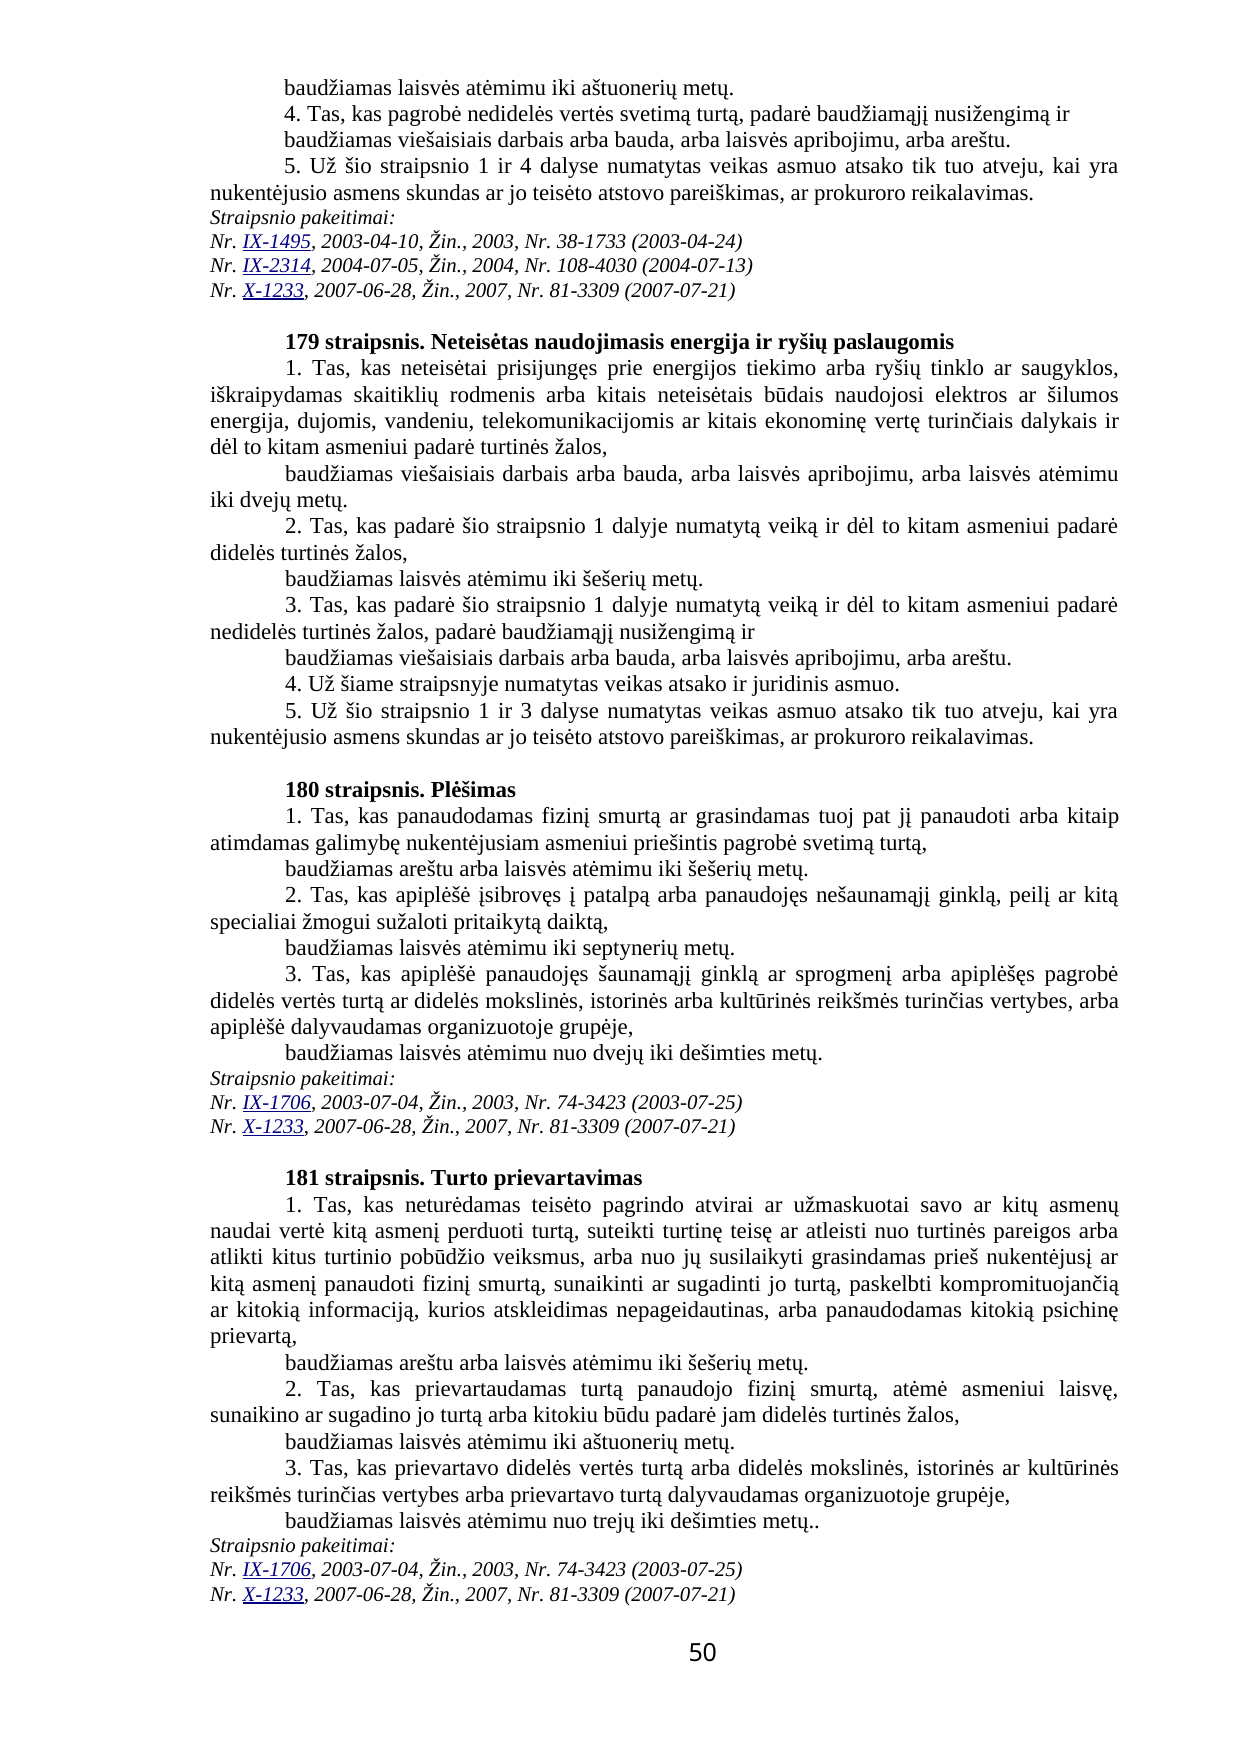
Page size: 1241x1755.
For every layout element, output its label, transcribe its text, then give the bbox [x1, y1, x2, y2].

text 180 straipsnis. Plėšimas [210, 776, 1120, 802]
text 2. Tas, kas prievartaudamas turtą panaudojo fizinį smurtą, atėmė asmeniui laisvę, sunaikino ar sugadino jo turtą arba kitokiu būdu padarė jam didelės turtinės žalos, [210, 1375, 1120, 1428]
text baudžiamas laisvės atėmimu iki septynerių metų. [210, 934, 1120, 960]
text 2. Tas, kas padarė šio straipsnio 1 dalyje numatytą veiką ir dėl to kitam asmeniui padarė didelės turtinės žalos, [210, 512, 1120, 565]
text Nr. X-1233, 2007-06-28, Žin., 2007, Nr. 81-3309 (2007-07-21) [210, 1114, 1120, 1138]
text 181 straipsnis. Turto prievartavimas [210, 1164, 1120, 1191]
text Nr. IX-1706, 2003-07-04, Žin., 2003, Nr. 74-3423 (2003-07-25) [210, 1557, 1120, 1581]
text Nr. IX-2314, 2004-07-05, Žin., 2004, Nr. 108-4030 (2004-07-13) [210, 253, 1120, 277]
text baudžiamas laisvės atėmimu iki aštuonerių metų. [210, 73, 1120, 100]
text 5. Už šio straipsnio 1 ir 3 dalyse numatytas veikas asmuo atsako tik tuo atveju, kai yra nukentėjusio asmens skundas ar jo teisėto atstovo pareiškimas, ar prokuroro reikalavimas. [210, 697, 1120, 749]
text baudžiamas laisvės atėmimu nuo dvejų iki dešimties metų. [210, 1039, 1120, 1066]
text 4. Tas, kas pagrobė nedidelės vertės svetimą turtą, padarė baudžiamąjį nusižengimą ir [210, 100, 1120, 126]
text Nr. X-1233, 2007-06-28, Žin., 2007, Nr. 81-3309 (2007-07-21) [210, 1581, 1120, 1606]
text 2. Tas, kas apiplėšė įsibrovęs į patalpą arba panaudojęs nešaunamąjį ginklą, peilį ar kitą specialiai žmogui sužaloti pritaikytą daiktą, [210, 881, 1120, 934]
text 3. Tas, kas padarė šio straipsnio 1 dalyje numatytą veiką ir dėl to kitam asmeniui padarė nedidelės turtinės žalos, padarė baudžiamąjį nusižengimą ir [210, 591, 1120, 644]
text baudžiamas areštu arba laisvės atėmimu iki šešerių metų. [210, 855, 1120, 881]
text baudžiamas laisvės atėmimu nuo trejų iki dešimties metų.. [210, 1507, 1120, 1533]
text 1. Tas, kas panaudodamas fizinį smurtą ar grasindamas tuoj pat jį panaudoti arba kitaip atimdamas galimybę nukentėjusiam asmeniui priešintis pagrobė svetimą turtą, [210, 802, 1120, 855]
text 1. Tas, kas neteisėtai prisijungęs prie energijos tiekimo arba ryšių tinklo ar saugyklos, iškraipydamas skaitiklių rodmenis arba kitais neteisėtais būdais naudojosi elektros ar šilumos energija, dujomis, vandeniu, telekomunikacijomis ar kitais ekonominę vertę turinčiais dalykais ir dėl to kitam asmeniui padarė turtinės žalos, [210, 354, 1120, 460]
text 3. Tas, kas prievartavo didelės vertės turtą arba didelės mokslinės, istorinės ar kultūrinės reikšmės turinčias vertybes arba prievartavo turtą dalyvaudamas organizuotoje grupėje, [210, 1454, 1120, 1507]
text Nr. IX-1706, 2003-07-04, Žin., 2003, Nr. 74-3423 (2003-07-25) [210, 1090, 1120, 1114]
text baudžiamas laisvės atėmimu iki šešerių metų. [210, 565, 1120, 591]
text Straipsnio pakeitimai: [210, 205, 1120, 229]
text baudžiamas viešaisiais darbais arba bauda, arba laisvės apribojimu, arba areštu. [210, 644, 1120, 671]
text Straipsnio pakeitimai: [210, 1066, 1120, 1090]
text 4. Už šiame straipsnyje numatytas veikas atsako ir juridinis asmuo. [210, 671, 1120, 697]
text baudžiamas laisvės atėmimu iki aštuonerių metų. [210, 1428, 1120, 1454]
text Nr. IX-1495, 2003-04-10, Žin., 2003, Nr. 38-1733 (2003-04-24) [210, 229, 1120, 253]
text Nr. X-1233, 2007-06-28, Žin., 2007, Nr. 81-3309 (2007-07-21) [210, 277, 1120, 302]
text 179 straipsnis. Neteisėtas naudojimasis energija ir ryšių paslaugomis [210, 328, 1120, 354]
text Straipsnio pakeitimai: [210, 1533, 1120, 1557]
text 3. Tas, kas apiplėšė panaudojęs šaunamąjį ginklą ar sprogmenį arba apiplėšęs pagrobė didelės vertės turtą ar didelės mokslinės, istorinės arba kultūrinės reikšmės turinčias vertybes, arba apiplėšė dalyvaudamas organizuotoje grupėje, [210, 960, 1120, 1039]
text baudžiamas viešaisiais darbais arba bauda, arba laisvės apribojimu, arba laisvės atėmimu iki dvejų metų. [210, 460, 1120, 512]
text 1. Tas, kas neturėdamas teisėto pagrindo atvirai ar užmaskuotai savo ar kitų asmenų naudai vertė kitą asmenį perduoti turtą, suteikti turtinę teisę ar atleisti nuo turtinės pareigos arba atlikti kitus turtinio pobūdžio veiksmus, arba nuo jų susilaikyti grasindamas prieš nukentėjusį ar kitą asmenį panaudoti fizinį smurtą, sunaikinti ar sugadinti jo turtą, paskelbti kompromituojančią ar kitokią informaciją, kurios atskleidimas nepageidautinas, arba panaudodamas kitokią psichinę prievartą, [210, 1191, 1120, 1349]
text baudžiamas areštu arba laisvės atėmimu iki šešerių metų. [210, 1349, 1120, 1375]
text 5. Už šio straipsnio 1 ir 4 dalyse numatytas veikas asmuo atsako tik tuo atveju, kai yra nukentėjusio asmens skundas ar jo teisėto atstovo pareiškimas, ar prokuroro reikalavimas. [210, 153, 1120, 205]
text baudžiamas viešaisiais darbais arba bauda, arba laisvės apribojimu, arba areštu. [210, 126, 1120, 153]
